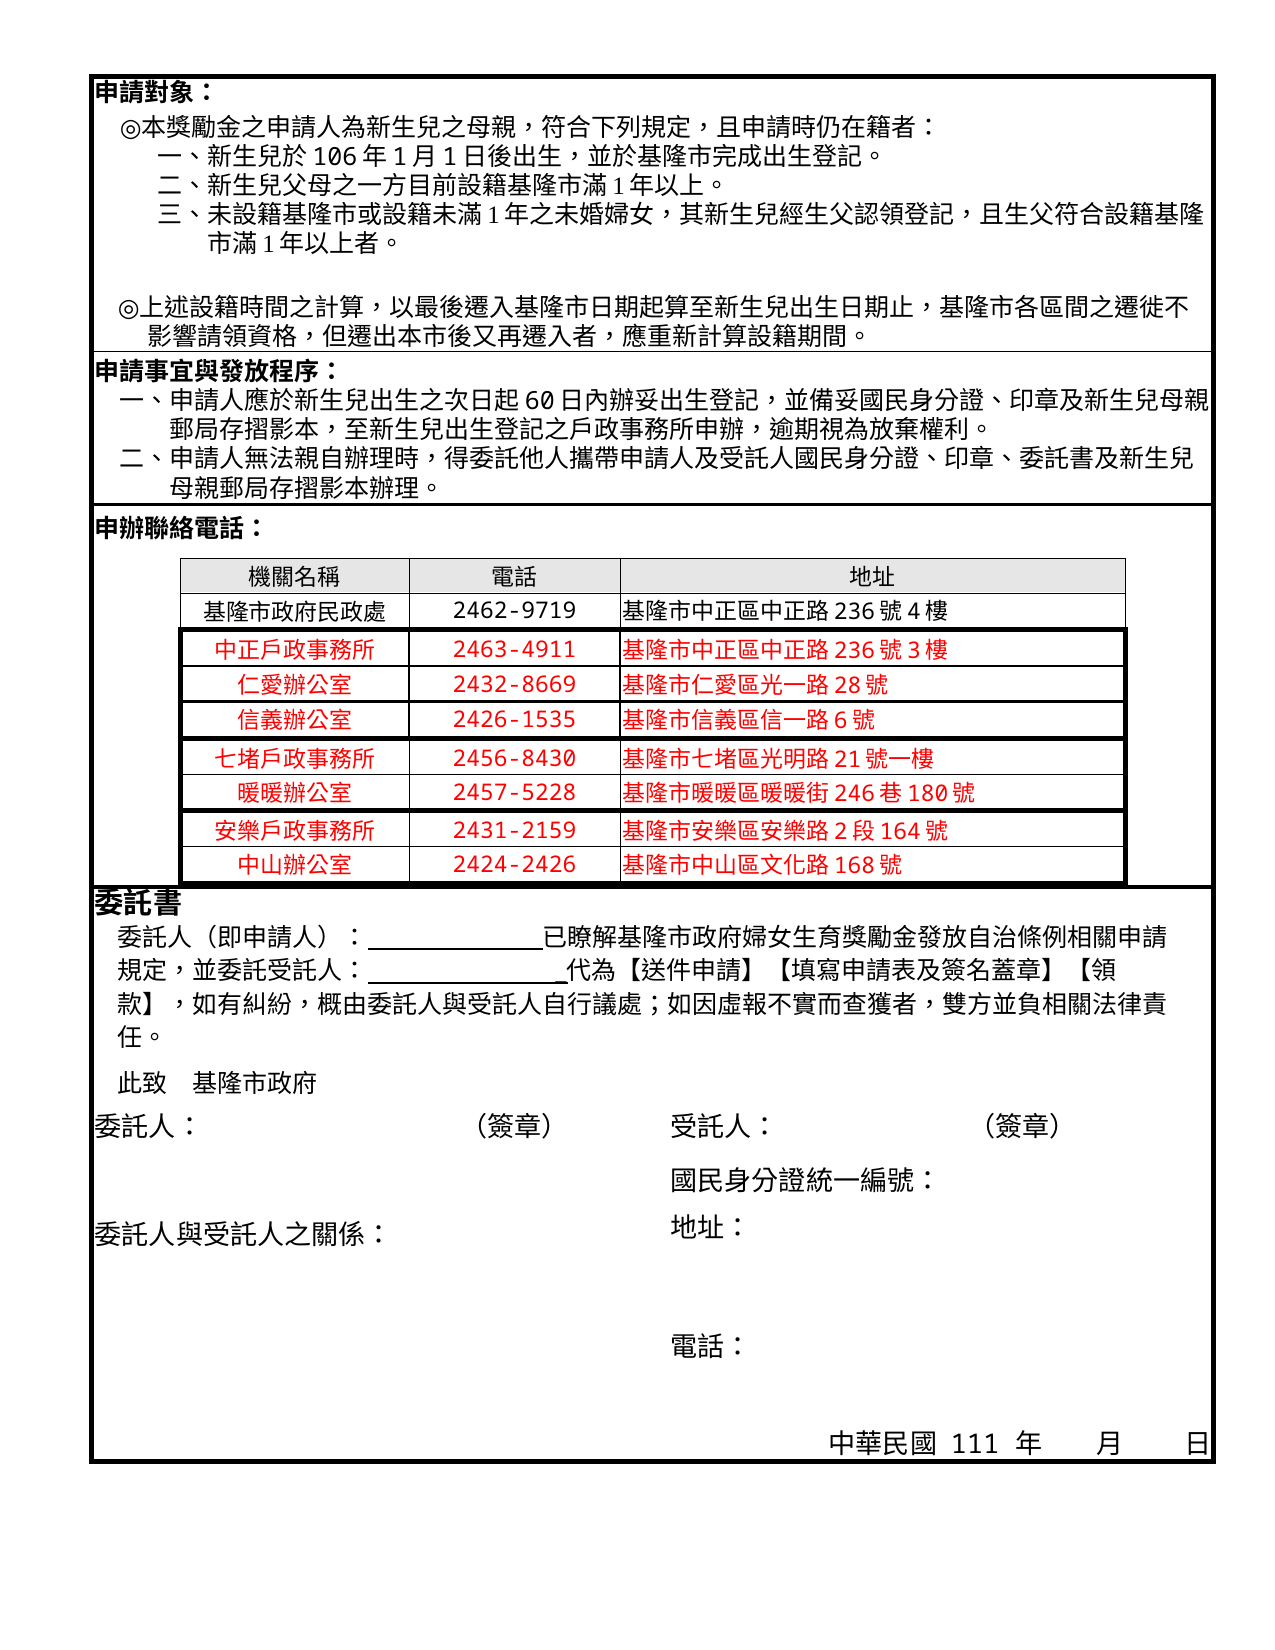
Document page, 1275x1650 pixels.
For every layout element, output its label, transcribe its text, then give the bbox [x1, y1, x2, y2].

table_cell 基隆市信義區信一路6號 [621, 703, 1123, 736]
table_cell 2432-8669 [410, 667, 619, 700]
table_cell 2456-8430 [410, 741, 620, 774]
table_cell 中山辦公室 [183, 847, 409, 881]
table_cell 2462-9719 [410, 594, 620, 627]
table_header 機關名稱 [181, 559, 409, 592]
table_cell 中正戶政事務所 [183, 632, 408, 665]
table_cell 安樂戶政事務所 [183, 813, 409, 846]
table_cell 基隆市七堵區光明路21號一樓 [621, 741, 1123, 774]
table_cell 信義辦公室 [183, 703, 408, 736]
table_cell 中華民國 111 年 月 日 [94, 1428, 1211, 1459]
table_header 電話 [410, 559, 620, 592]
table_cell 基隆市安樂區安樂路2段164號 [621, 813, 1123, 846]
table_cell 申辦聯絡電話： [94, 506, 1211, 885]
table_cell 委託書 委託人（即申請人）： 已瞭解基隆市政府婦女生育獎勵金發放自治條例相關申請規定，並委託受託人： _代為【送件申請】【填寫申請表及簽名蓋章】【領款】，如有糾紛，概由委託人與受託人自行議處；如因虛報不實而查獲者，雙方並負相關法律責任。 此致 基隆市政府 [94, 889, 1211, 1099]
table_cell 基隆市中正區中正路236號4樓 [621, 594, 1125, 627]
table_cell 暖暖辦公室 [183, 775, 409, 808]
table_cell 2457-5228 [410, 775, 620, 808]
table_cell 申請事宜與發放程序： 一、申請人應於新生兒出生之次日起60日內辦妥出生登記，並備妥國民身分證、印章及新生兒母親郵局存摺影本，至新生兒出生登記之戶政事務所申辦，逾期視為放棄權利。 二、申請人無法親自辦理時，得委託他人攜帶申請人及受託人國民身分證、印章、委託書及新生兒母親郵局存摺影本辦理。 [94, 352, 1211, 503]
table_cell 仁愛辦公室 [183, 667, 408, 700]
table_cell 2431-2159 [410, 813, 620, 846]
table_cell 2424-2426 [410, 847, 620, 881]
table_cell 受託人： （簽章） 國民身分證統一編號： 地址： 縣（市） 鄉（鎮、市、區） 里（村） 鄰 路（街） 電話： [668, 1099, 1211, 1428]
table_cell 基隆市中正區中正路236號3樓 [621, 632, 1123, 665]
table_cell 2463-4911 [410, 632, 619, 665]
table_cell 基隆市中山區文化路168號 [621, 847, 1123, 881]
table_cell 委託人： （簽章） 委託人與受託人之關係： [94, 1099, 667, 1428]
table_header 地址 [621, 559, 1125, 592]
table_cell 2426-1535 [410, 703, 619, 736]
table_cell 基隆市仁愛區光一路28號 [621, 667, 1123, 700]
table_cell 七堵戶政事務所 [183, 741, 409, 774]
table_header 申請對象： ◎本獎勵金之申請人為新生兒之母親，符合下列規定，且申請時仍在籍者： 一、新生兒於106年1月1日後出生，並於基隆市完成出生登記。 二、新生兒父母之一方目前設籍基隆市滿1年以上。 三、未設籍基隆市或設籍未滿1年之未婚婦女，其新生兒經生父認領登記，且生父符合設籍基隆市滿1年以上者。 ◎上述設籍時間之計算，以最後遷入基隆市日期起算至新生兒出生日期止，基隆市各區間之遷徙不影響請領資格，但遷出本市後又再遷入者，應重新計算設籍期間。 [94, 79, 1211, 351]
table_cell 基隆市暖暖區暖暖街246巷180號 [621, 775, 1123, 808]
table_cell 基隆市政府民政處 [181, 594, 409, 627]
